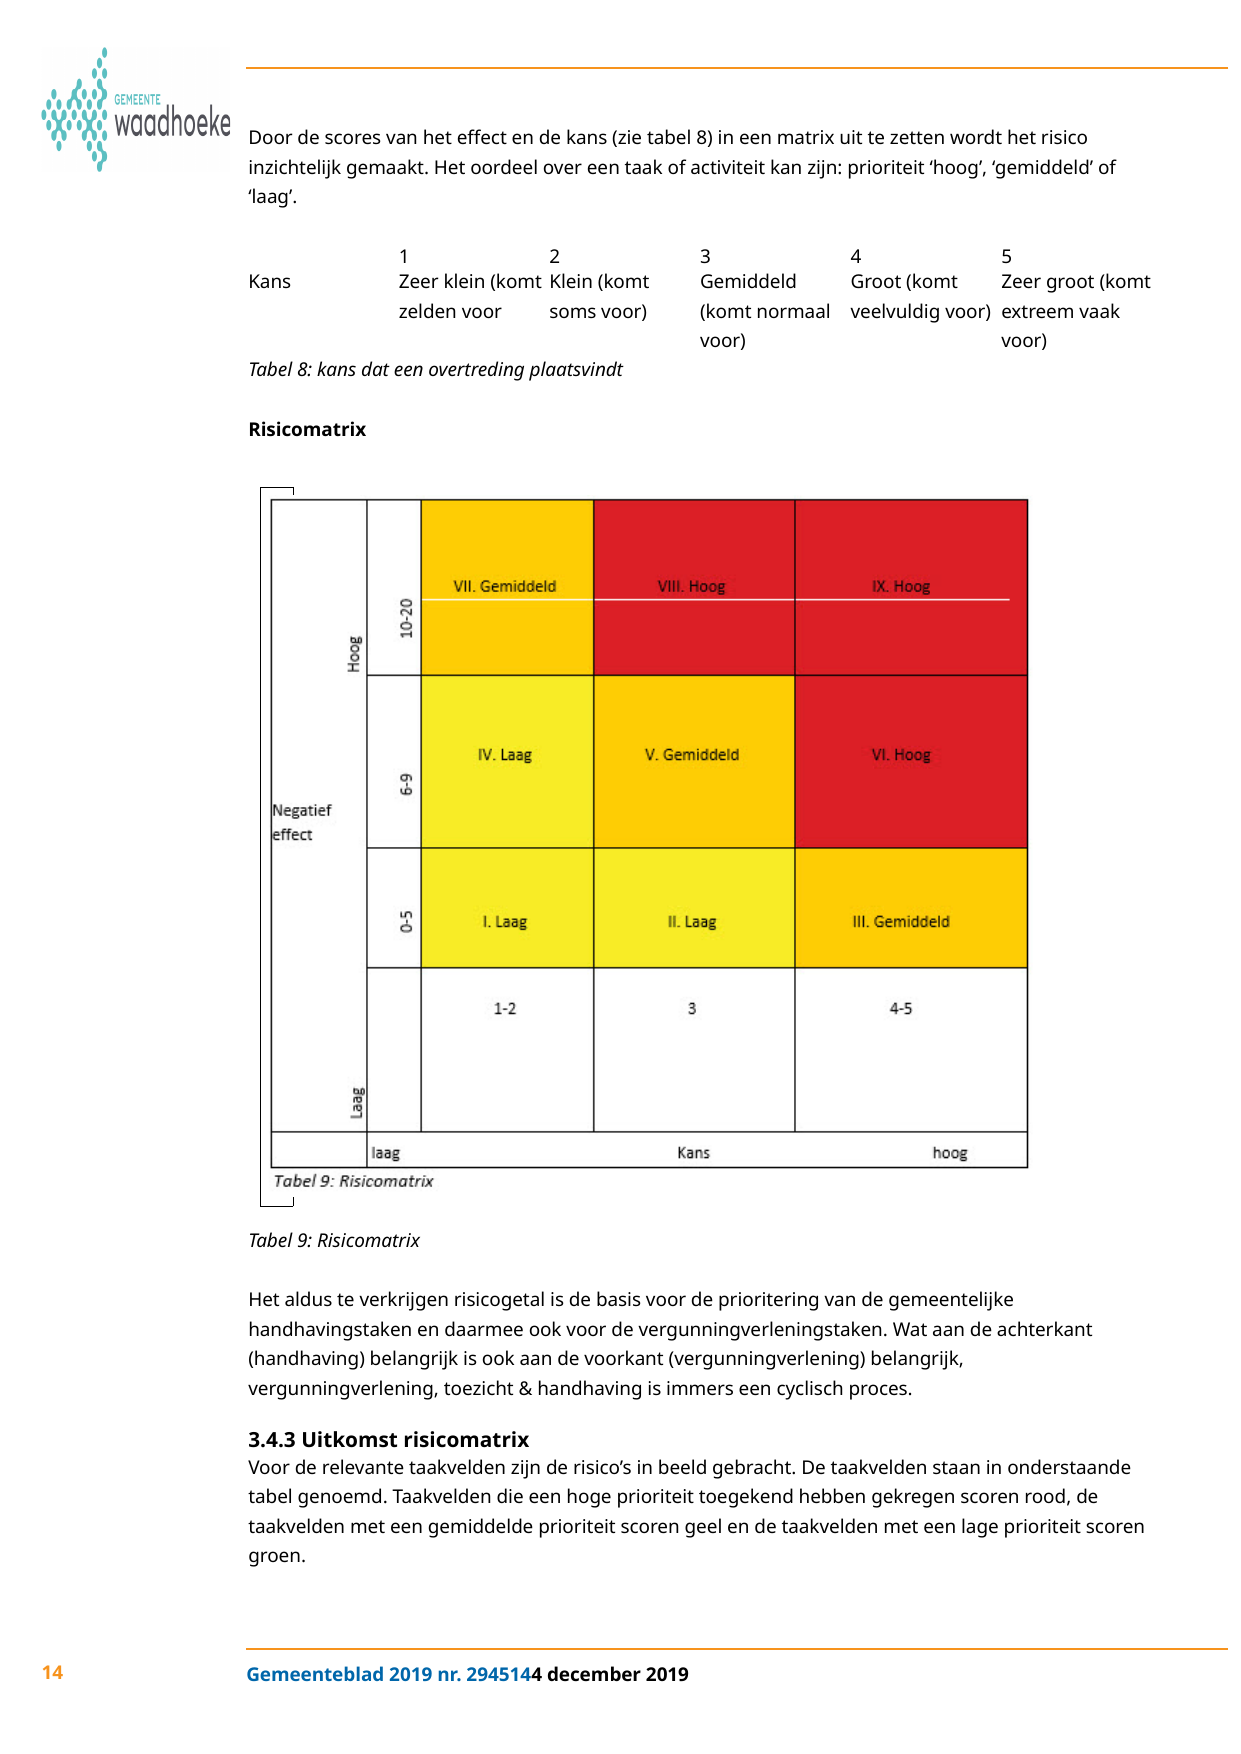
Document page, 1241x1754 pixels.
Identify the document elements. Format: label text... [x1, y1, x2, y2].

table_cell Zeer groot (komt extreem vaak voor) [1001, 269, 1152, 353]
table_header 3 [700, 243, 850, 268]
text Tabel 8: kans dat een overtreding plaatsvindt [248, 357, 1152, 382]
table_cell Gemiddeld (komt normaal voor) [700, 269, 850, 353]
text 3.4.3 Uitkomst risicomatrix [248, 1425, 1152, 1454]
table_cell Groot (komt veelvuldig voor) [850, 269, 1001, 353]
text Tabel 9: Risicomatrix [248, 1227, 1152, 1253]
text Het aldus te verkrijgen risicogetal is de basis voor de prioritering van de gemeentelijke handhavingstaken en daarmee ook voor de vergunningverleningstaken. Wat aan de achterkant (handhaving) belangrijk is ook aan de voorkant (vergunningverlening) belangrijk, vergunningverlening, toezicht & handhaving is immers een cyclisch proces. [248, 1286, 1152, 1401]
table_header 4 [850, 243, 1001, 268]
table_header 2 [549, 243, 700, 268]
table_cell Zeer klein (komt zelden voor [399, 269, 549, 353]
text Risicomatrix [248, 416, 1152, 442]
table_header 5 [1001, 243, 1152, 268]
table_cell Klein (komt soms voor) [549, 269, 700, 353]
table_header [248, 243, 398, 268]
table_cell Kans [248, 269, 398, 353]
table_header 1 [399, 243, 549, 268]
picture [41, 47, 231, 172]
text Voor de relevante taakvelden zijn de risico’s in beeld gebracht. De taakvelden staan in onderstaande tabel genoemd. Taakvelden die een hoge prioriteit toegekend hebben gekregen scoren rood, de taakvelden met een gemiddelde prioriteit scoren geel en de taakvelden met een lage prioriteit scoren groen. [248, 1454, 1152, 1568]
picture [268, 495, 1037, 1197]
text Door de scores van het effect en de kans (zie tabel 8) in een matrix uit te zetten wordt het risico inzichtelijk gemaakt. Het oordeel over een taak of activiteit kan zijn: prioriteit ‘hoog’, ‘gemiddeld’ of ‘laag’. [248, 124, 1152, 209]
